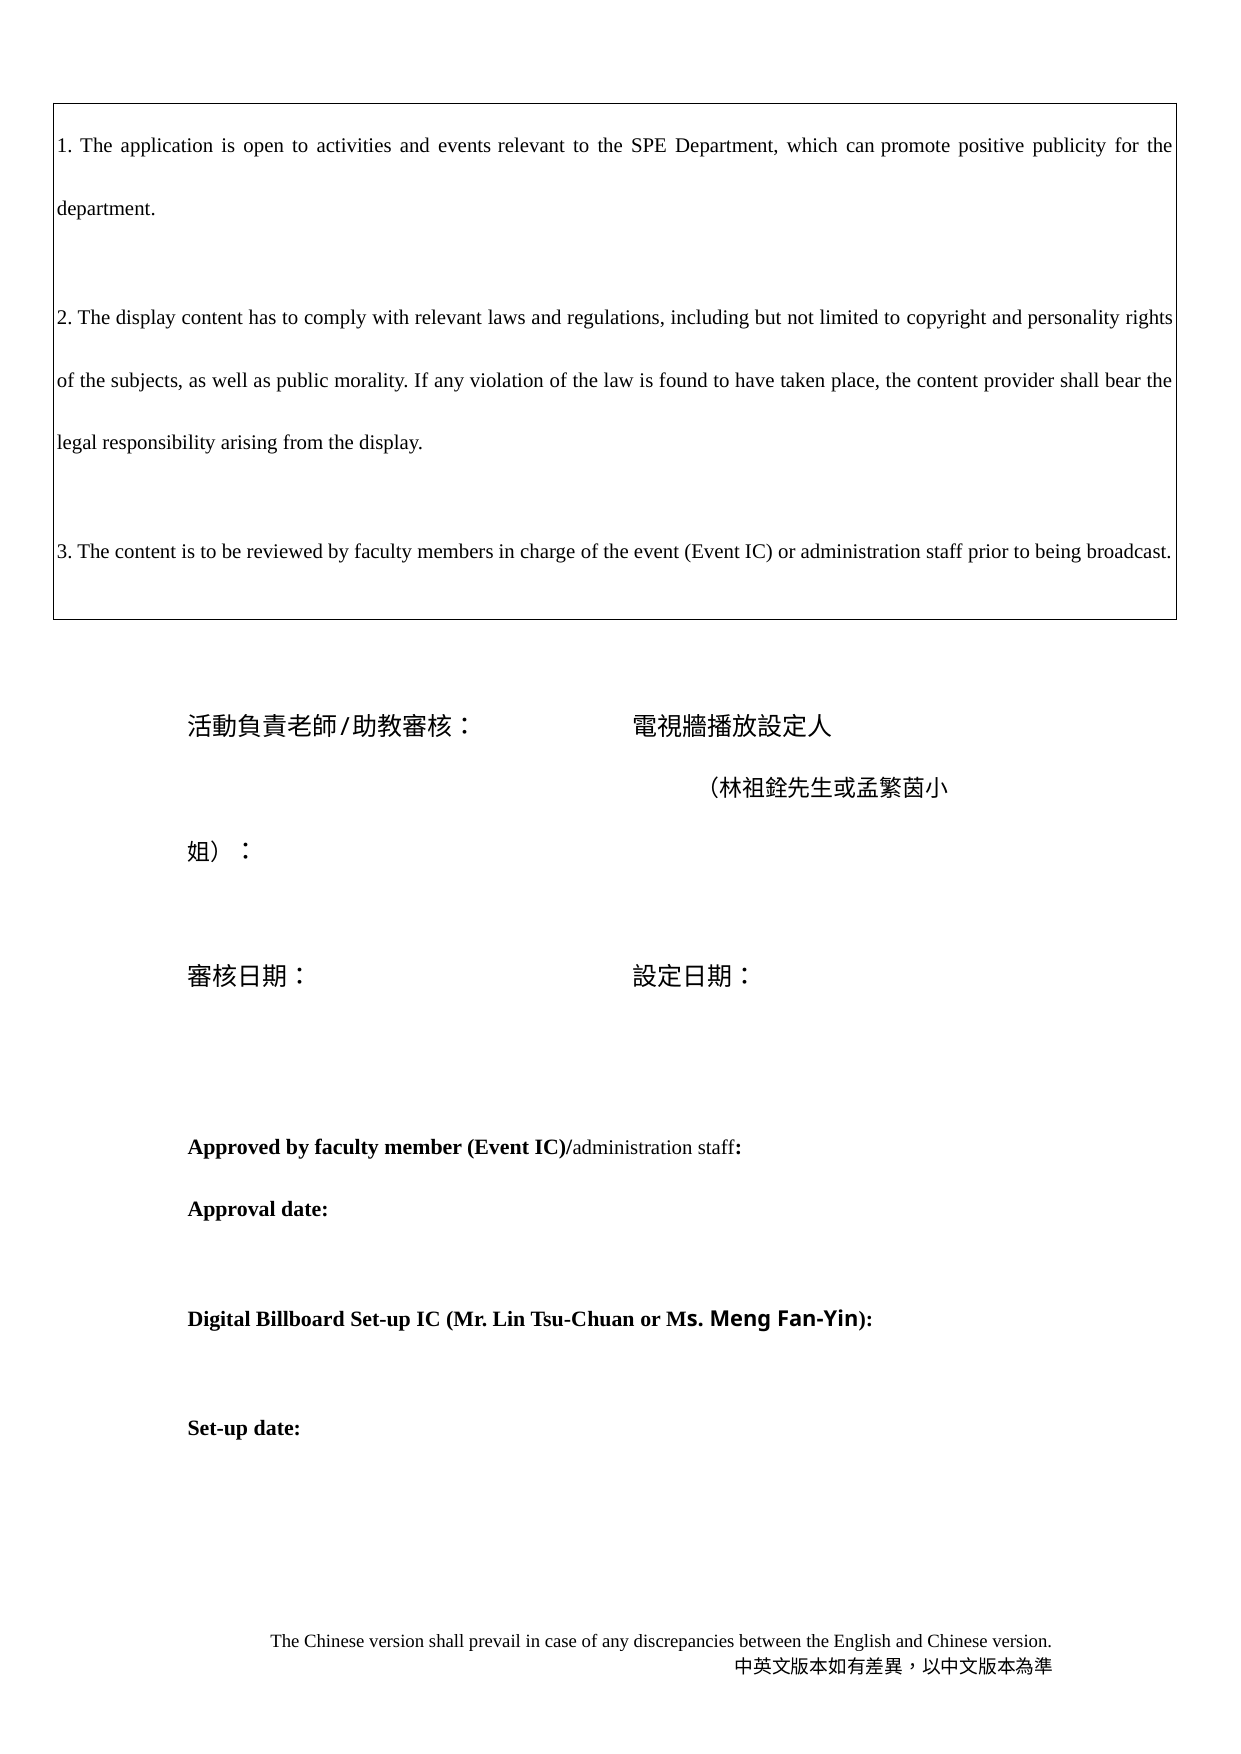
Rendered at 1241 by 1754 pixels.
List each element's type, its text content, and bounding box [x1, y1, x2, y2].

text 活動負責老師/助教審核： 電視牆播放設定人 [187, 683, 953, 745]
text Approved by faculty member (Event IC)/administration staff: Approval date: [187, 1105, 1053, 1230]
text （林祖銓先生或孟繁茵小姐）： [187, 745, 953, 870]
text 審核日期： 設定日期： [187, 933, 1053, 995]
text Set-up date: [187, 1386, 1053, 1448]
text Digital Billboard Set-up IC (Mr. Lin Tsu-Chuan or Ms. Meng Fan-Yin): [187, 1277, 1053, 1339]
table_cell 1. The application is open to activities and events relevant to the SPE Department, which can promote positive publicity for the department. 2. The display content has to comply with relevant laws and regulations, including but not limited to copyright and personality rights of the subjects, as well as public morality. If any violation of the law is found to have taken place, the content provider shall bear the legal responsibility arising from the display. 3. The content is to be reviewed by faculty members in charge of the event (Event IC) or administration staff prior to being broadcast. [54, 104, 1176, 619]
